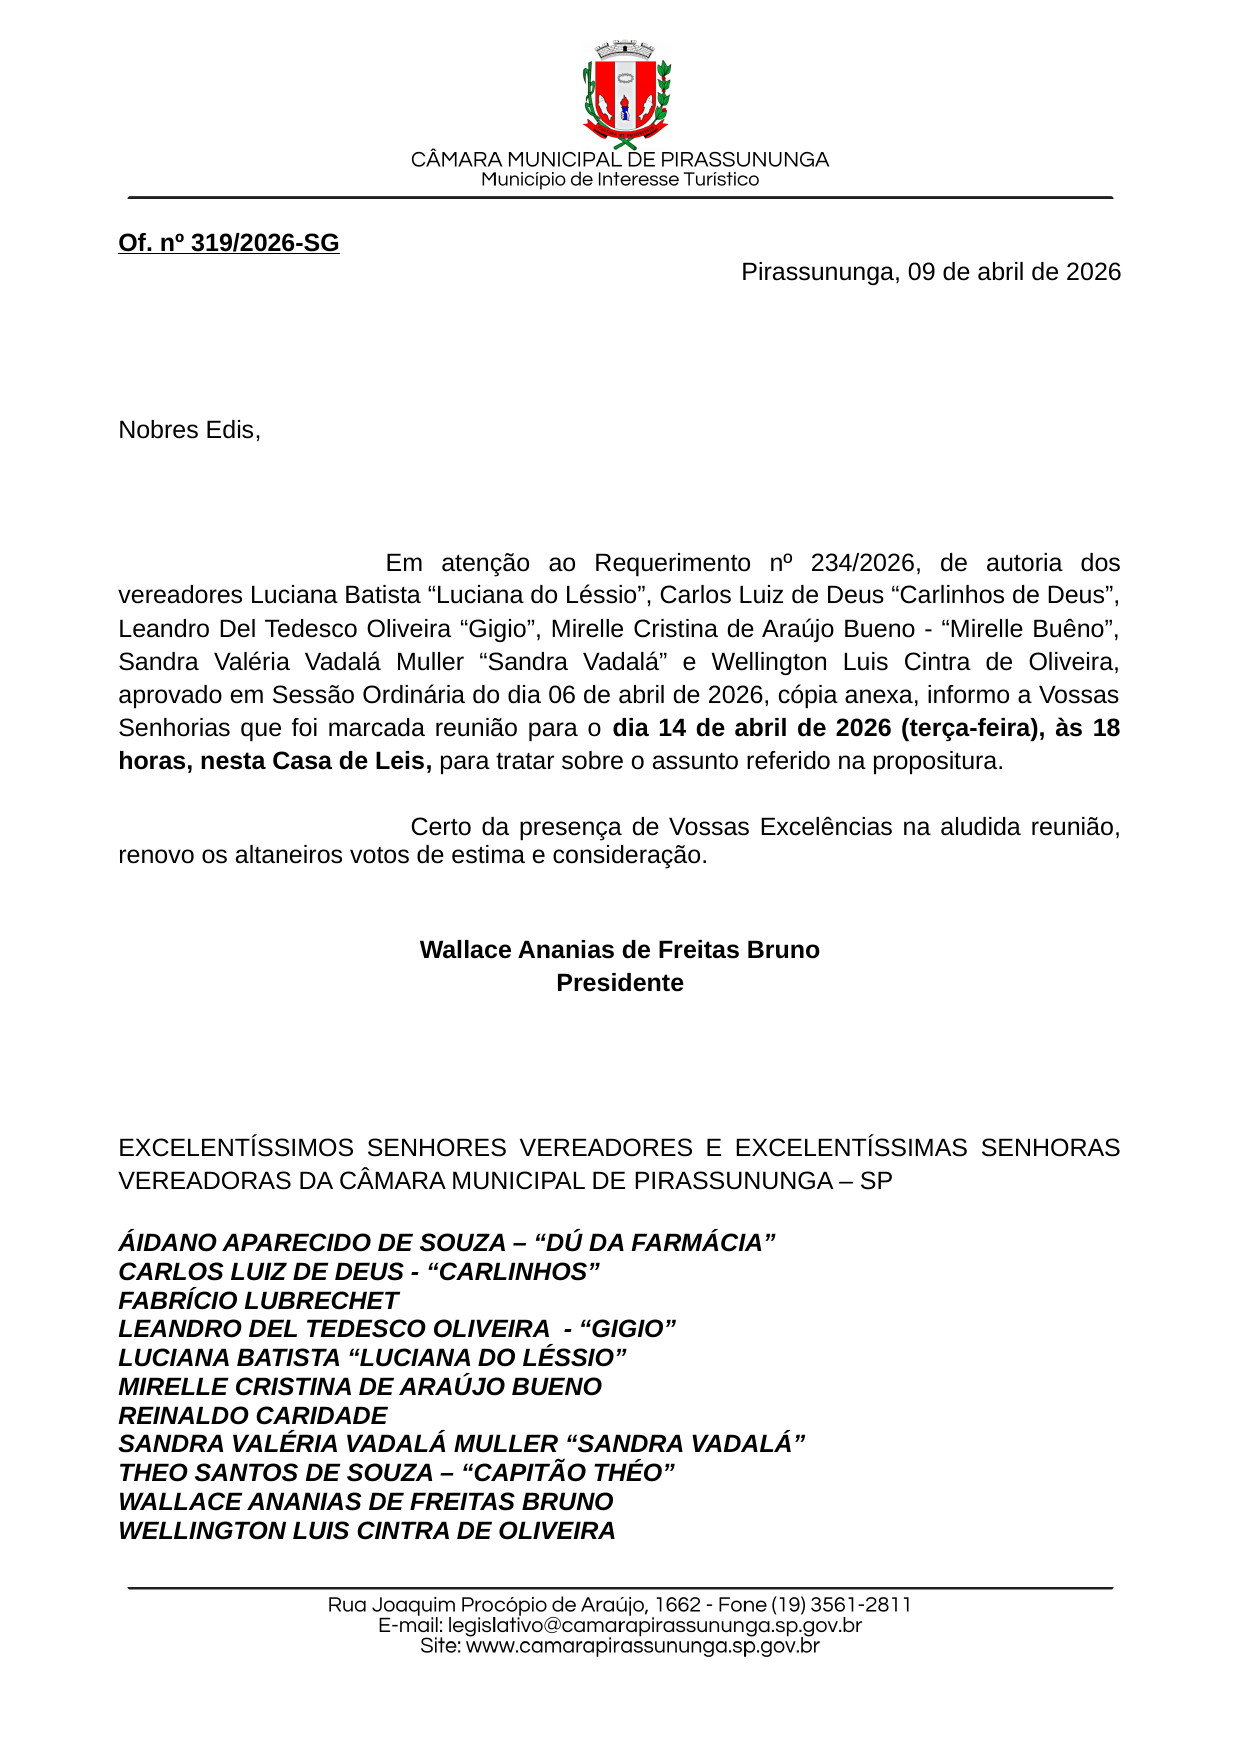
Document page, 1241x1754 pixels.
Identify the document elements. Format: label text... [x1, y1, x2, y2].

text LEANDRO DEL TEDESCO OLIVEIRA - “GIGIO” [118, 1314, 1122, 1343]
text CARLOS LUIZ DE DEUS - “CARLINHOS” [118, 1257, 1122, 1286]
text WELLINGTON LUIS CINTRA DE OLIVEIRA [118, 1516, 1122, 1544]
text WALLACE ANANIAS DE FREITAS BRUNO [118, 1487, 1122, 1516]
text Certo da presença de Vossas Excelências na aludida reunião, renovo os altaneiros votos de estima e consideração. [118, 812, 1122, 869]
text Nobres Edis, [118, 415, 1122, 444]
text LUCIANA BATISTA “LUCIANA DO LÉSSIO” [118, 1343, 1122, 1372]
text Of. nº 319/2026-SG [118, 228, 1122, 257]
text Wallace Ananias de Freitas Bruno [118, 935, 1122, 964]
text SANDRA VALÉRIA VADALÁ MULLER “SANDRA VADALÁ” [118, 1429, 1122, 1458]
text REINALDO CARIDADE [118, 1401, 1122, 1429]
text Em atenção ao Requerimento nº 234/2026, de autoria dos vereadores Luciana Batista “Luciana do Léssio”, Carlos Luiz de Deus “Carlinhos de Deus”, Leandro Del Tedesco Oliveira “Gigio”, Mirelle Cristina de Araújo Bueno - “Mirelle Buêno”, Sandra Valéria Vadalá Muller “Sandra Vadalá” e Wellington Luis Cintra de Oliveira, aprovado em Sessão Ordinária do dia 06 de abril de 2026, cópia anexa, informo a Vossas Senhorias que foi marcada reunião para o dia 14 de abril de 2026 (terça-feira), às 18 horas, nesta Casa de Leis, para tratar sobre o assunto referido na propositura. [118, 547, 1122, 774]
text THEO SANTOS DE SOUZA – “CAPITÃO THÉO” [118, 1458, 1122, 1487]
text Pirassununga, 09 de abril de 2026 [118, 257, 1122, 285]
text ÁIDANO APARECIDO DE SOUZA – “DÚ DA FARMÁCIA” [118, 1228, 1122, 1257]
text FABRÍCIO LUBRECHET [118, 1286, 1122, 1314]
text MIRELLE CRISTINA DE ARAÚJO BUENO [118, 1372, 1122, 1401]
text Presidente [118, 968, 1122, 997]
text EXCELENTÍSSIMOS SENHORES VEREADORES E EXCELENTÍSSIMAS SENHORAS VEREADORAS DA CÂMARA MUNICIPAL DE PIRASSUNUNGA – SP [118, 1133, 1122, 1195]
picture [118, 32, 1122, 199]
picture [118, 1587, 1122, 1754]
